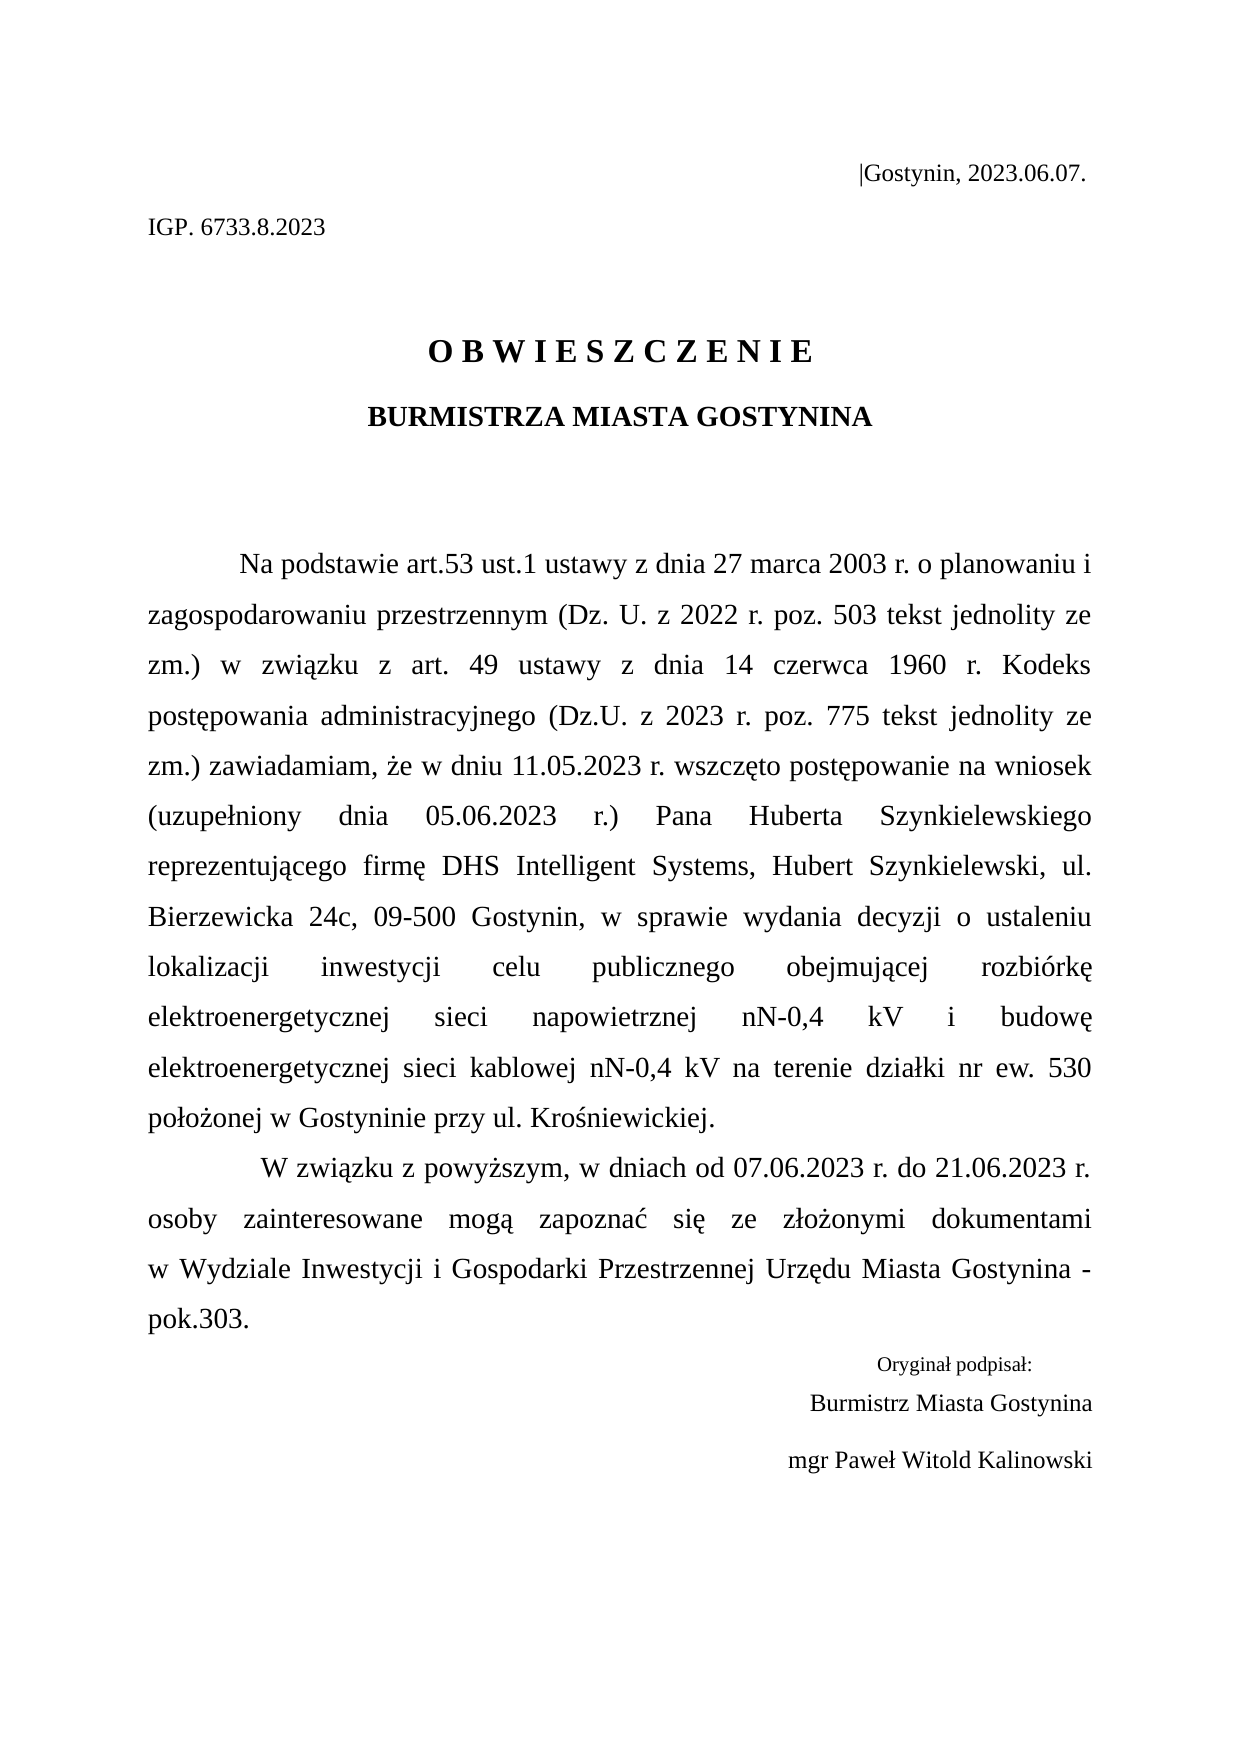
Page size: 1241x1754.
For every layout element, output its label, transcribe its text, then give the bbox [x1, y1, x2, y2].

list W związku z powyższym, w dniach od 07.06.2023 r. do 21.06.2023 r. osoby zainteresowane mogą zapoznać się ze złożonymi dokumentami w Wydziale Inwestycji i Gospodarki Przestrzennej Urzędu Miasta Gostynina - pok.303. [148, 1150, 1093, 1335]
text O B W I E S Z C Z E N I E [148, 332, 1093, 370]
text IGP. 6733.8.2023 [148, 212, 1093, 240]
text mgr Paweł Witold Kalinowski [148, 1445, 1093, 1474]
text |Gostynin, 2023.06.07. [148, 158, 1093, 187]
text Na podstawie art.53 ust.1 ustawy z dnia 27 marca 2003 r. o planowaniu i zagospodarowaniu przestrzennym (Dz. U. z 2022 r. poz. 503 tekst jednolity ze zm.) w związku z art. 49 ustawy z dnia 14 czerwca 1960 r. Kodeks postępowania administracyjnego (Dz.U. z 2023 r. poz. 775 tekst jednolity ze zm.) zawiadamiam, że w dniu 11.05.2023 r. wszczęto postępowanie na wniosek (uzupełniony dnia 05.06.2023 r.) Pana Huberta Szynkielewskiego reprezentującego firmę DHS Intelligent Systems, Hubert Szynkielewski, ul. Bierzewicka 24c, 09-500 Gostynin, w sprawie wydania decyzji o ustaleniu lokalizacji inwestycji celu publicznego obejmującej rozbiórkę elektroenergetycznej sieci napowietrznej nN-0,4 kV i budowę elektroenergetycznej sieci kablowej nN-0,4 kV na terenie działki nr ew. 530 położonej w Gostyninie przy ul. Krośniewickiej. [148, 547, 1093, 1134]
text BURMISTRZA MIASTA GOSTYNINA [148, 399, 1093, 433]
text Burmistrz Miasta Gostynina [148, 1388, 1093, 1416]
text Oryginał podpisał: [148, 1352, 1093, 1376]
